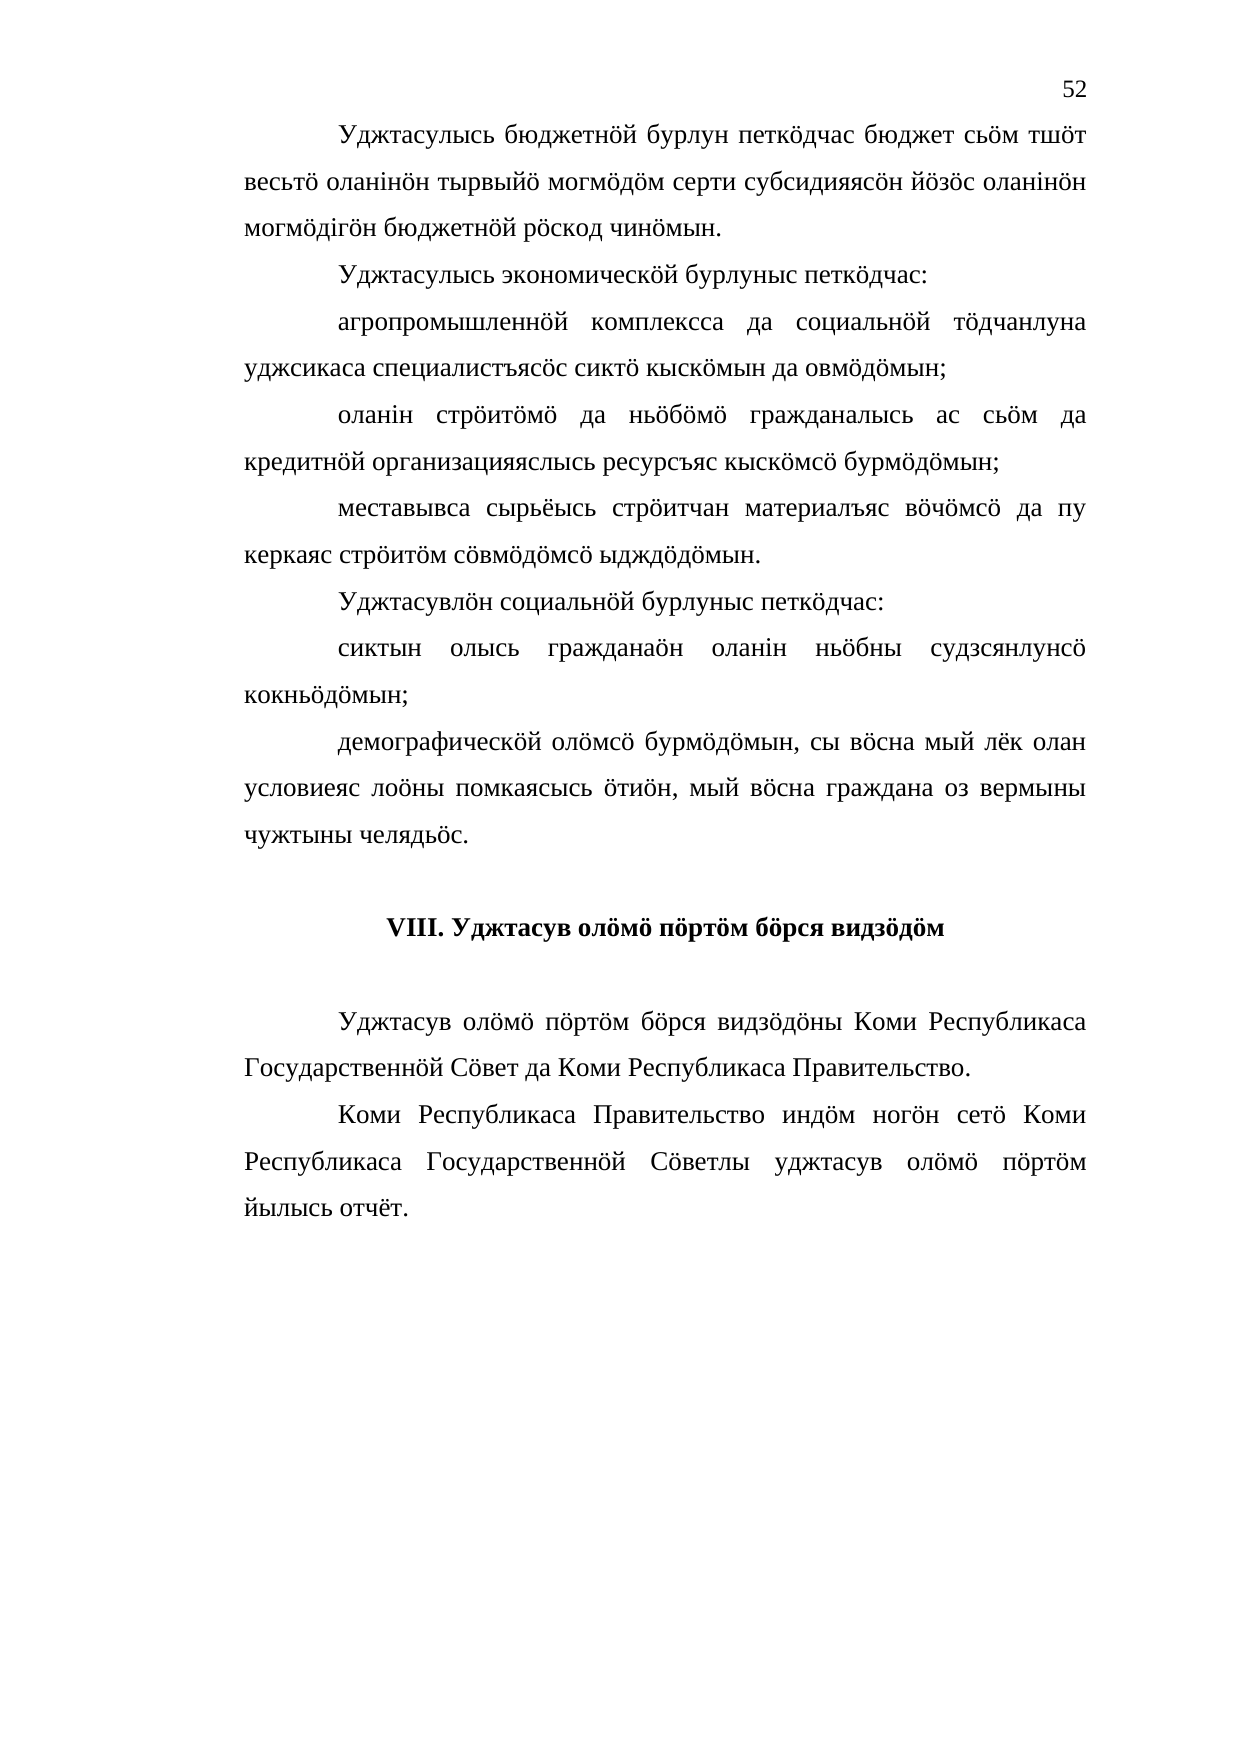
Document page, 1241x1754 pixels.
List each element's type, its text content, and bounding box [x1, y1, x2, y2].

text меставывса сырьёысь стрöитчан материалъяс вöчöмсö да пу керкаяс стрöитöм сöвмöдöмсö ыдждöдöмын. [244, 491, 1087, 569]
text Уджтасулысь бюджетнöй бурлун петкöдчас бюджет сьöм тшöт весьтö оланінöн тырвыйö могмöдöм серти субсидияясöн йöзöс оланінöн могмöдігöн бюджетнöй рöскод чинöмын. [244, 118, 1087, 243]
text агропромышленнöй комплексса да социальнöй тöдчанлуна уджсикаса специалистъясöс сиктö кыскöмын да овмöдöмын; [244, 305, 1087, 383]
text оланін стрöитöмö да ньöбöмö гражданалысь ас сьöм да кредитнöй организацияяслысь ресурсъяс кыскöмсö бурмöдöмын; [244, 398, 1087, 476]
text Уджтасув олöмö пöртöм бöрся видзöдöны Коми Республикаса Государственнöй Сöвет да Коми Республикаса Правительство. [244, 1005, 1087, 1083]
text Уджтасулысь экономическöй бурлуныс петкöдчас: [244, 258, 1087, 289]
text сиктын олысь гражданаöн оланін ньöбны судзсянлунсö кокньöдöмын; [244, 631, 1087, 709]
text Уджтасувлöн социальнöй бурлуныс петкöдчас: [244, 585, 1087, 616]
text Коми Республикаса Правительство индöм ногöн сетö Коми Республикаса Государственнöй Сöветлы уджтасув олöмö пöртöм йылысь отчёт. [244, 1098, 1087, 1223]
text VIII. Уджтасув олöмö пöртöм бöрся видзöдöм [244, 911, 1087, 943]
text демографическöй олöмсö бурмöдöмын, сы вöсна мый лёк олан условиеяс лоöны помкаясысь öтиöн, мый вöсна граждана оз вермыны чужтыны челядьöс. [244, 725, 1087, 849]
